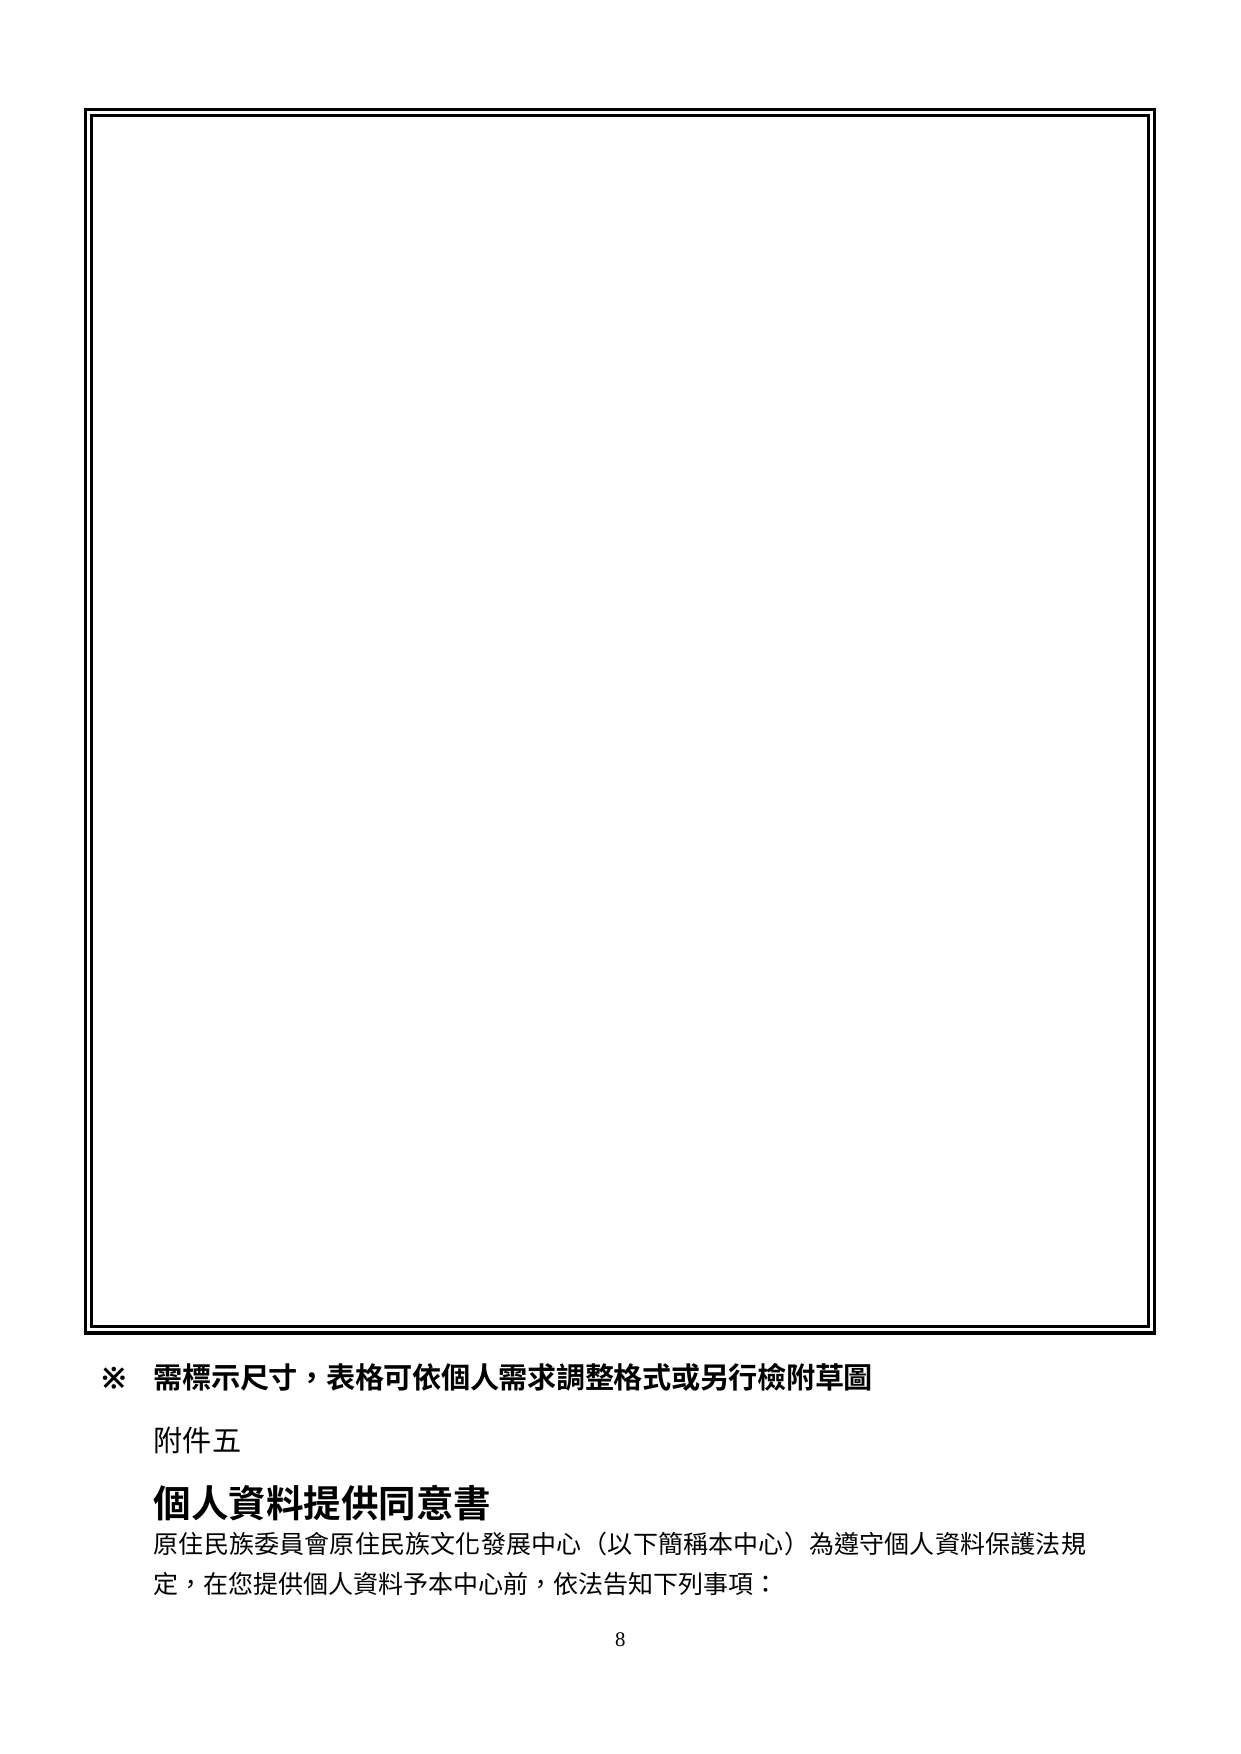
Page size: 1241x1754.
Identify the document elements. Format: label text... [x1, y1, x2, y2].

table_cell [89, 111, 1152, 1325]
text 原住民族委員會原住民族文化發展中心（以下簡稱本中心）為遵守個人資料保護法規定，在您提供個人資料予本中心前，依法告知下列事項： [153, 1522, 1087, 1601]
table_cell [93, 117, 1147, 1325]
text 個人資料提供同意書 [153, 1459, 1087, 1522]
list 需標示尺寸，表格可依個人需求調整格式或另行檢附草圖 [96, 1335, 1087, 1397]
text 附件五 [153, 1397, 1087, 1459]
